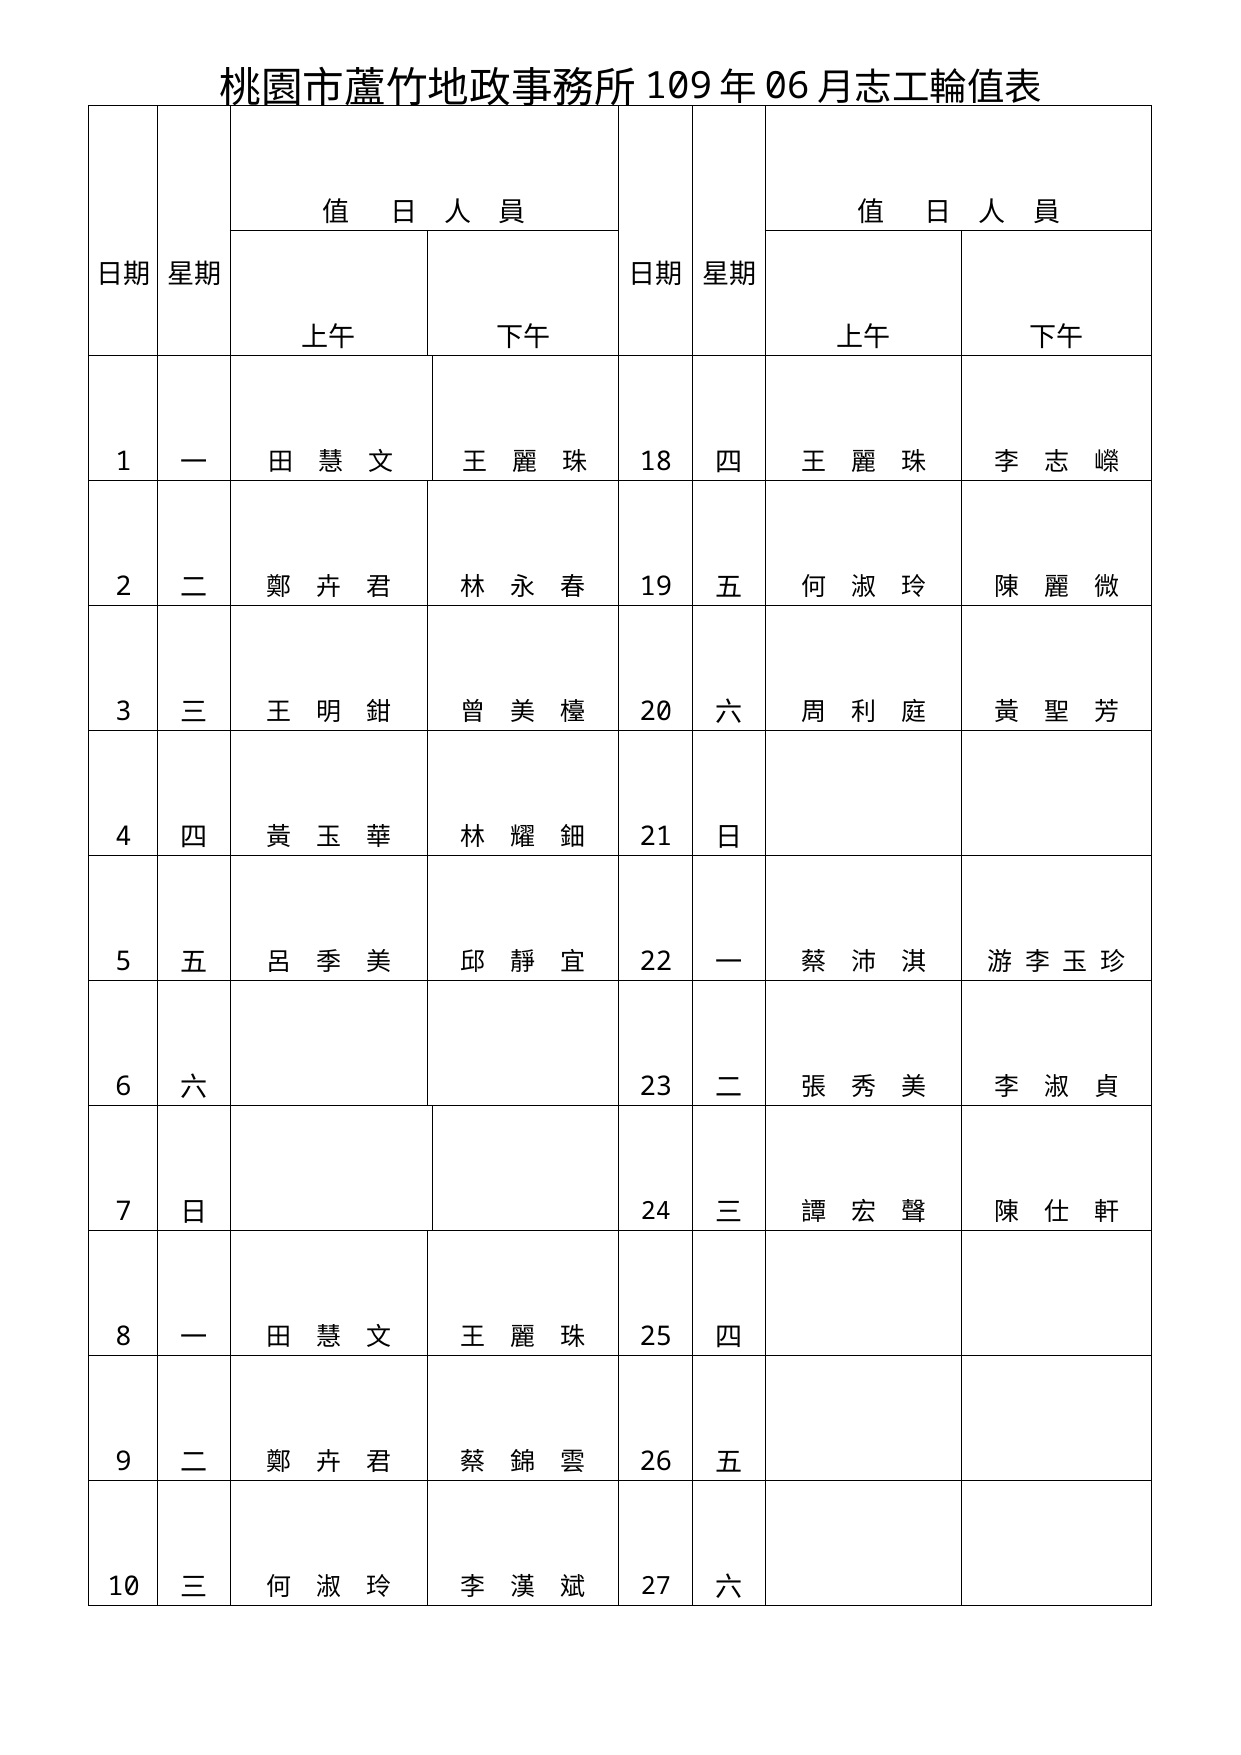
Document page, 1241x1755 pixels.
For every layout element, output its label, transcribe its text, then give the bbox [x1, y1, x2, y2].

table_cell 游 李 玉 珍 [962, 856, 1151, 980]
table_cell 7 [89, 1106, 157, 1230]
table_cell 18 [619, 356, 692, 480]
table_cell 日 [158, 1106, 230, 1230]
table_cell 六 [693, 1481, 765, 1605]
table_cell 19 [619, 481, 692, 605]
table_cell 26 [619, 1356, 692, 1480]
table_header 星期 [158, 106, 230, 355]
table_cell 李 漢 斌 [428, 1481, 618, 1605]
table_cell 譚 宏 聲 [766, 1106, 961, 1230]
table_cell 4 [89, 731, 157, 855]
table_cell 黃 聖 芳 [962, 606, 1151, 730]
table_cell [231, 981, 427, 1105]
table_cell 呂 季 美 [231, 856, 427, 980]
table_cell 上午 [231, 231, 427, 355]
table_cell [766, 1231, 961, 1355]
table_cell 黃 玉 華 [231, 731, 427, 855]
table_cell [962, 731, 1151, 855]
table_cell 蔡 沛 淇 [766, 856, 961, 980]
table_cell 一 [158, 1231, 230, 1355]
table_cell 一 [693, 856, 765, 980]
table_cell 一 [158, 356, 230, 480]
table_cell 李 淑 貞 [962, 981, 1151, 1105]
table_cell 五 [693, 481, 765, 605]
table_cell 五 [158, 856, 230, 980]
table_cell 三 [693, 1106, 765, 1230]
table_cell 王 麗 珠 [428, 1231, 618, 1355]
table_cell 陳 仕 軒 [962, 1106, 1151, 1230]
table_cell 6 [89, 981, 157, 1105]
table_cell 3 [89, 606, 157, 730]
table_header 日期 [619, 106, 692, 355]
table_cell 李 志 嶸 [962, 356, 1151, 480]
table_cell 三 [158, 1481, 230, 1605]
table_cell 五 [693, 1356, 765, 1480]
table_cell 鄭 卉 君 [231, 481, 427, 605]
table_cell [231, 1106, 432, 1230]
table_cell 林 永 春 [428, 481, 618, 605]
table_header 星期 [693, 106, 765, 355]
table_cell 下午 [428, 231, 618, 355]
table_cell 上午 [766, 231, 961, 355]
table_cell 20 [619, 606, 692, 730]
table_cell 何 淑 玲 [231, 1481, 427, 1605]
table_cell [766, 1481, 961, 1605]
table_cell 8 [89, 1231, 157, 1355]
table_cell 林 耀 鈿 [428, 731, 618, 855]
table_cell 下午 [962, 231, 1151, 355]
table_cell [962, 1481, 1151, 1605]
table_cell 日 [693, 731, 765, 855]
table_cell 四 [158, 731, 230, 855]
table_cell 邱 靜 宜 [428, 856, 618, 980]
table_cell 二 [693, 981, 765, 1105]
table_cell 田 慧 文 [231, 1231, 427, 1355]
table_cell 21 [619, 731, 692, 855]
table_cell 27 [619, 1481, 692, 1605]
table_cell 六 [693, 606, 765, 730]
table_cell 25 [619, 1231, 692, 1355]
table_cell 三 [158, 606, 230, 730]
table_cell 周 利 庭 [766, 606, 961, 730]
table_cell 張 秀 美 [766, 981, 961, 1105]
table_cell [433, 1106, 618, 1230]
table_cell 曾 美 檯 [428, 606, 618, 730]
table_header 日期 [89, 106, 157, 355]
table_cell 何 淑 玲 [766, 481, 961, 605]
table_cell [428, 981, 618, 1105]
table_cell 陳 麗 微 [962, 481, 1151, 605]
table_cell 24 [619, 1106, 692, 1230]
table_cell 二 [158, 1356, 230, 1480]
table_cell 二 [158, 481, 230, 605]
table_cell 王 麗 珠 [433, 356, 618, 480]
table_header 值 日 人 員 [766, 106, 1151, 230]
table_cell 2 [89, 481, 157, 605]
table_cell 蔡 錦 雲 [428, 1356, 618, 1480]
table_cell [766, 1356, 961, 1480]
table_cell 四 [693, 356, 765, 480]
table_cell 9 [89, 1356, 157, 1480]
table_cell [962, 1356, 1151, 1480]
text 桃園市蘆竹地政事務所109年06月志工輪值表 [89, 43, 1152, 105]
table_cell [766, 731, 961, 855]
table_cell 四 [693, 1231, 765, 1355]
table_header 值 日 人 員 [231, 106, 618, 230]
table_cell 田 慧 文 [231, 356, 432, 480]
table_cell 5 [89, 856, 157, 980]
table_cell 鄭 卉 君 [231, 1356, 427, 1480]
table_cell 23 [619, 981, 692, 1105]
table_cell 王 麗 珠 [766, 356, 961, 480]
table_cell 六 [158, 981, 230, 1105]
table_cell 王 明 鉗 [231, 606, 427, 730]
table_cell 22 [619, 856, 692, 980]
table_cell 1 [89, 356, 157, 480]
table_cell 10 [89, 1481, 157, 1605]
table_cell [962, 1231, 1151, 1355]
